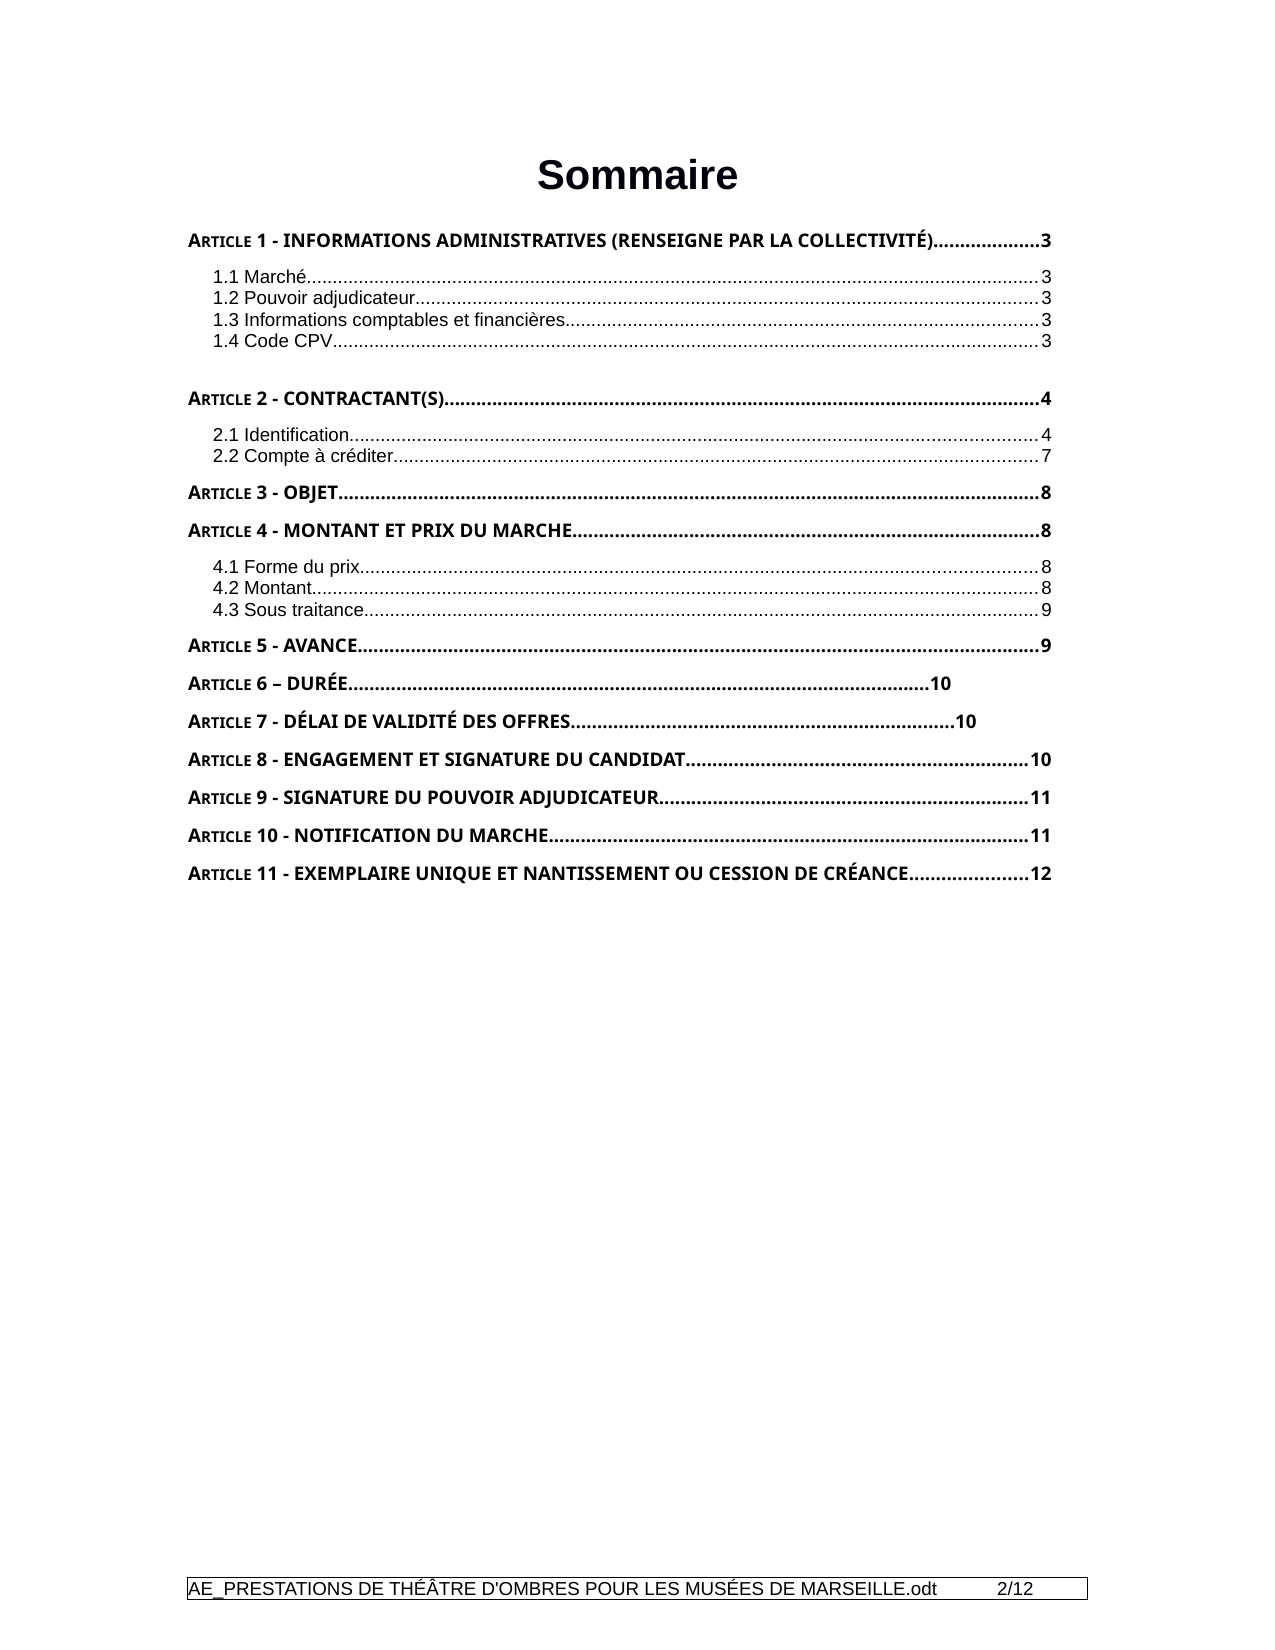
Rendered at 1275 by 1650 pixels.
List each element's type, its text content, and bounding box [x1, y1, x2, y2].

text Article 7 - DÉLAI DE VALIDITÉ DES OFFRES……………………………………………………………...10 [188, 709, 1087, 734]
text Article 3 - OBJET 8 [188, 479, 1087, 505]
text Article 6 – DURÉE……………………………………………………………………………………………….10 [188, 671, 1087, 696]
text Article 5 - AVANCE 9 [188, 633, 1087, 658]
text 2.2 Compte à créditer 7 [213, 445, 1087, 467]
text 4.1 Forme du prix 8 [213, 555, 1087, 577]
text Article 8 - ENGAGEMENT ET SIGNATURE DU CANDIDAT 10 [188, 747, 1087, 772]
text 4.3 Sous traitance 9 [213, 598, 1087, 620]
text Article 4 - MONTANT ET PRIX DU MARCHE 8 [188, 517, 1087, 543]
text 1.2 Pouvoir adjudicateur 3 [213, 287, 1087, 308]
subtitle Sommaire [188, 150, 1087, 198]
text 1.4 Code CPV 3 [213, 330, 1087, 352]
text Article 10 - NOTIFICATION DU MARCHE 11 [188, 823, 1087, 848]
text 4.2 Montant 8 [213, 577, 1087, 598]
text Article 1 - INFORMATIONS ADMINISTRATIVES (RENSEIGNE PAR LA COLLECTIVITÉ) 3 [188, 227, 1087, 253]
text Article 2 - CONTRACTANT(S) 4 [188, 386, 1087, 411]
text Article 9 - SIGNATURE DU POUVOIR ADJUDICATEUR 11 [188, 785, 1087, 810]
text 1.1 Marché 3 [213, 265, 1087, 287]
text 2.1 Identification 4 [213, 424, 1087, 445]
text Article 11 - EXEMPLAIRE UNIQUE ET NANTISSEMENT OU CESSION DE CRÉANCE 12 [188, 861, 1087, 886]
text 1.3 Informations comptables et financières 3 [213, 308, 1087, 330]
